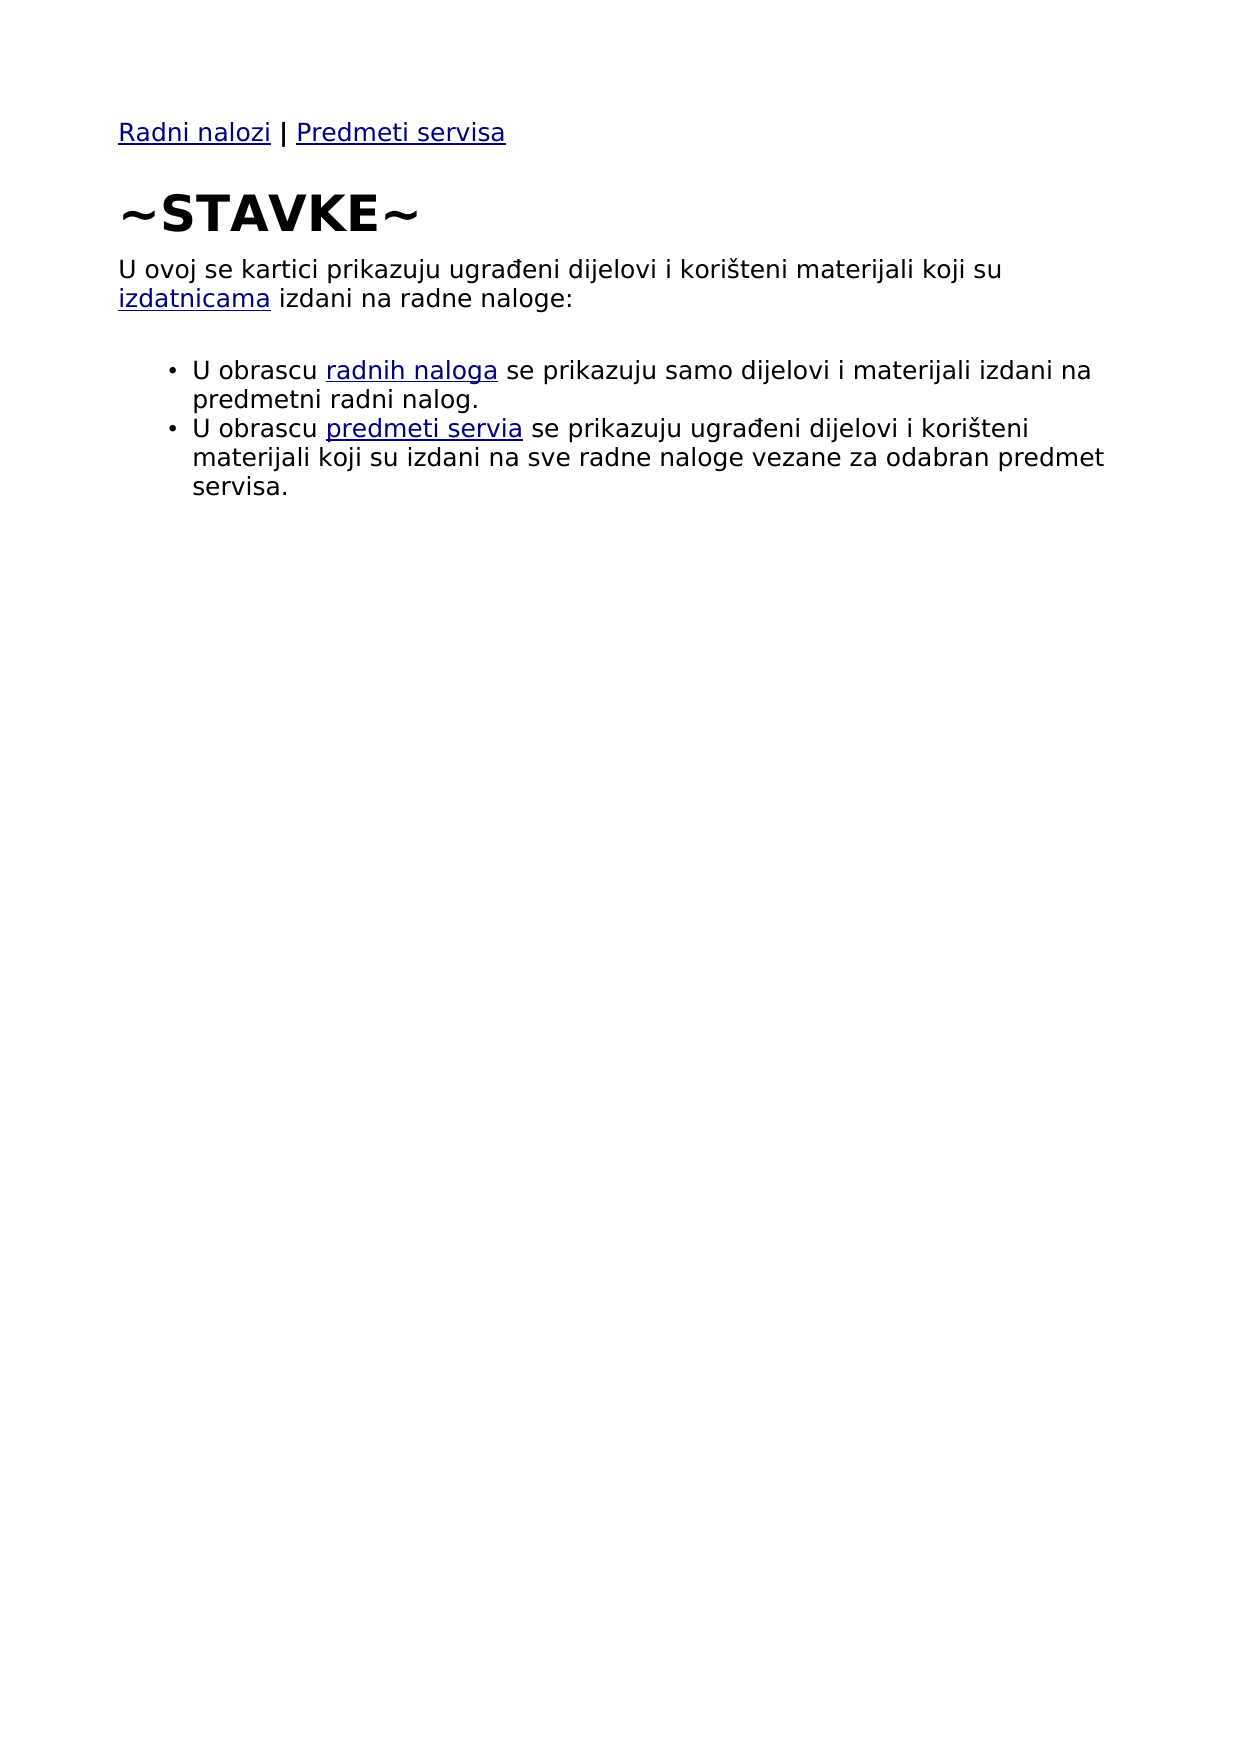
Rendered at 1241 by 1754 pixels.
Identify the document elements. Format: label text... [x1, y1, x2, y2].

list U obrascu predmeti servia se prikazuju ugrađeni dijelovi i korišteni materijali koji su izdani na sve radne naloge vezane za odabran predmet servisa. [177, 414, 1122, 502]
subtitle ~STAVKE~ [118, 185, 1122, 243]
list U obrascu radnih naloga se prikazuju samo dijelovi i materijali izdani na predmetni radni nalog. [177, 356, 1122, 414]
text U ovoj se kartici prikazuju ugrađeni dijelovi i korišteni materijali koji su izdatnicama izdani na radne naloge: [118, 256, 1122, 314]
text Radni nalozi | Predmeti servisa [118, 118, 1122, 147]
